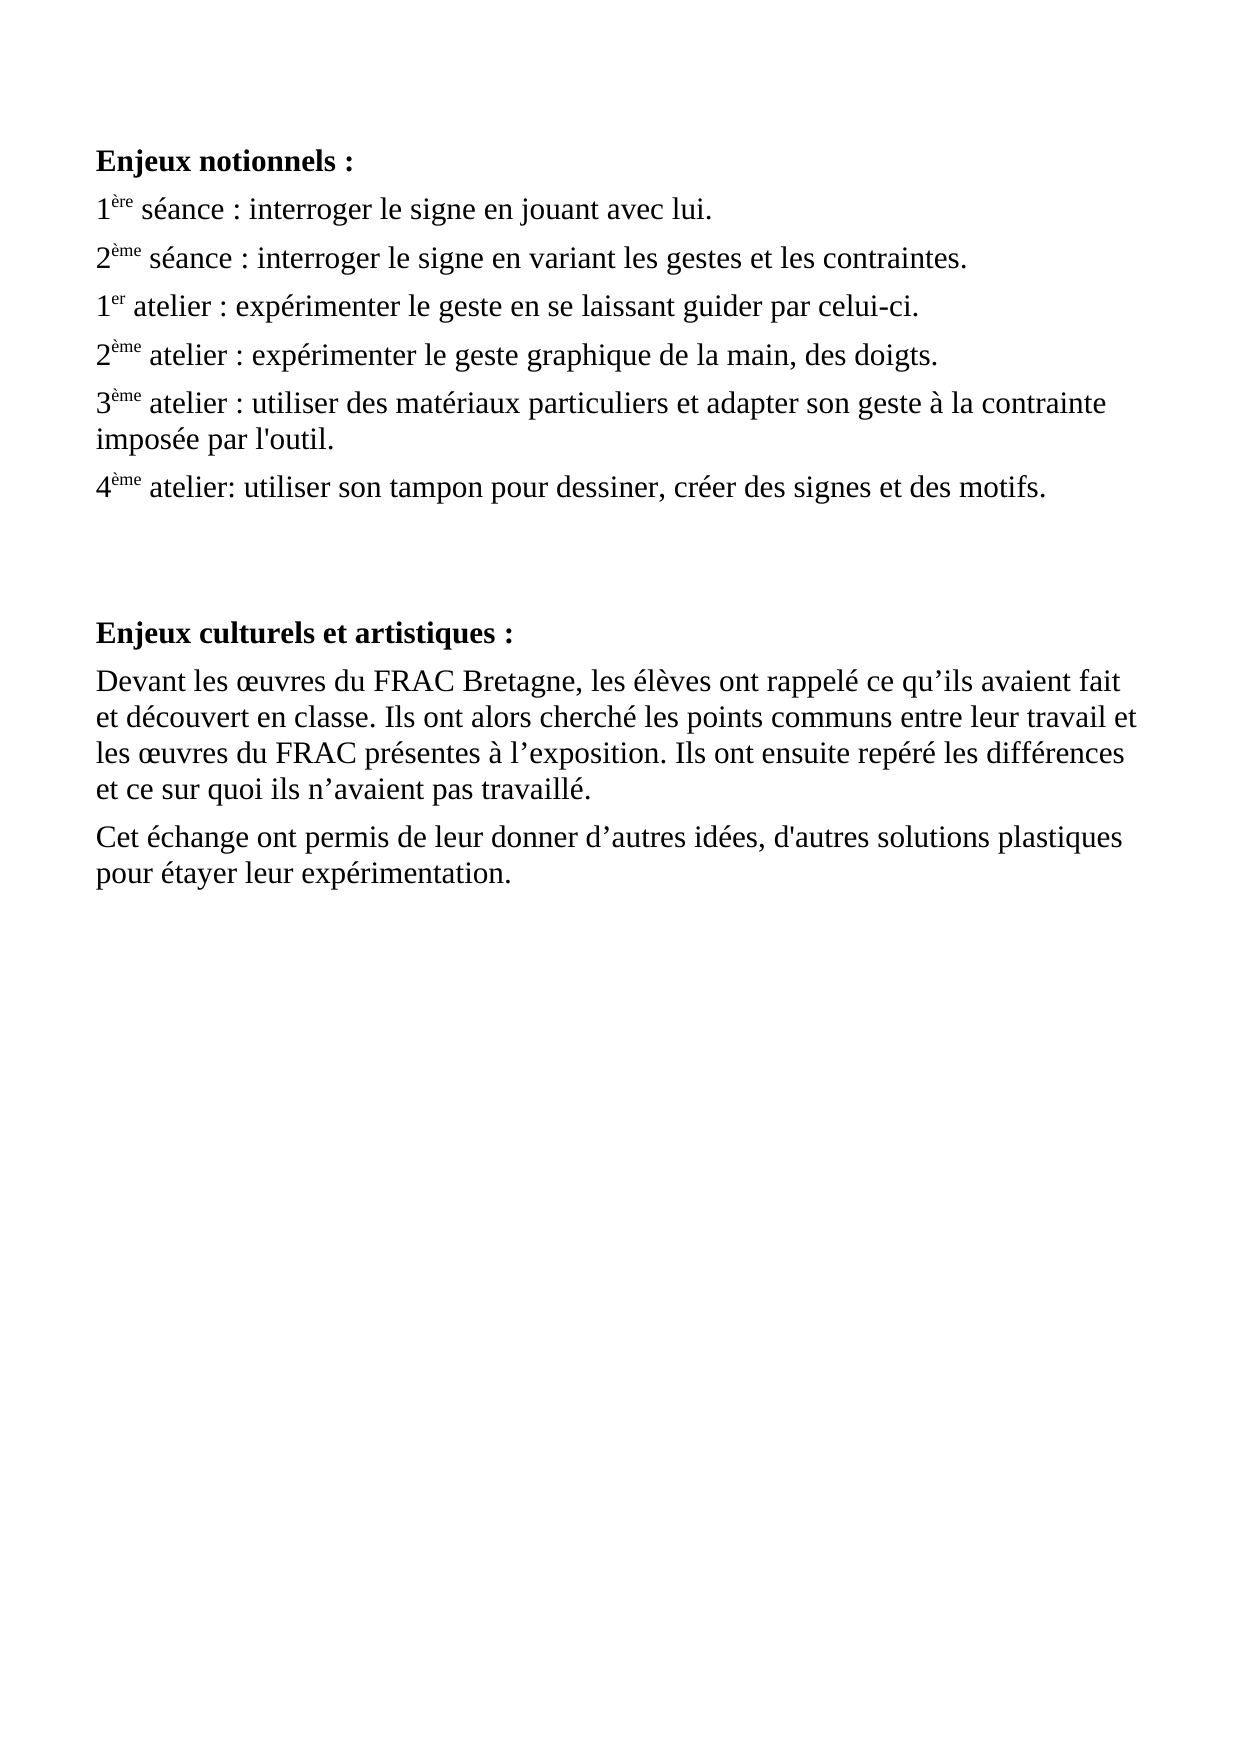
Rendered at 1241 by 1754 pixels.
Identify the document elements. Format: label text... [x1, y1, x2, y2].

text Enjeux culturels et artistiques : [96, 614, 1145, 650]
text 1ère séance : interroger le signe en jouant avec lui. [96, 191, 1145, 227]
text Enjeux notionnels : [96, 142, 1145, 178]
text Devant les œuvres du FRAC Bretagne, les élèves ont rappelé ce qu’ils avaient fait et découvert en classe. Ils ont alors cherché les points communs entre leur travail et les œuvres du FRAC présentes à l’exposition. Ils ont ensuite repéré les différences et ce sur quoi ils n’avaient pas travaillé. [96, 662, 1145, 806]
text 4ème atelier: utiliser son tampon pour dessiner, créer des signes et des motifs. [96, 469, 1145, 505]
text 2ème séance : interroger le signe en variant les gestes et les contraintes. [96, 239, 1145, 275]
text 2ème atelier : expérimenter le geste graphique de la main, des doigts. [96, 336, 1145, 372]
text 3ème atelier : utiliser des matériaux particuliers et adapter son geste à la contrainte imposée par l'outil. [96, 384, 1145, 456]
text 1er atelier : expérimenter le geste en se laissant guider par celui-ci. [96, 287, 1145, 323]
text Cet échange ont permis de leur donner d’autres idées, d'autres solutions plastiques pour étayer leur expérimentation. [96, 819, 1145, 891]
